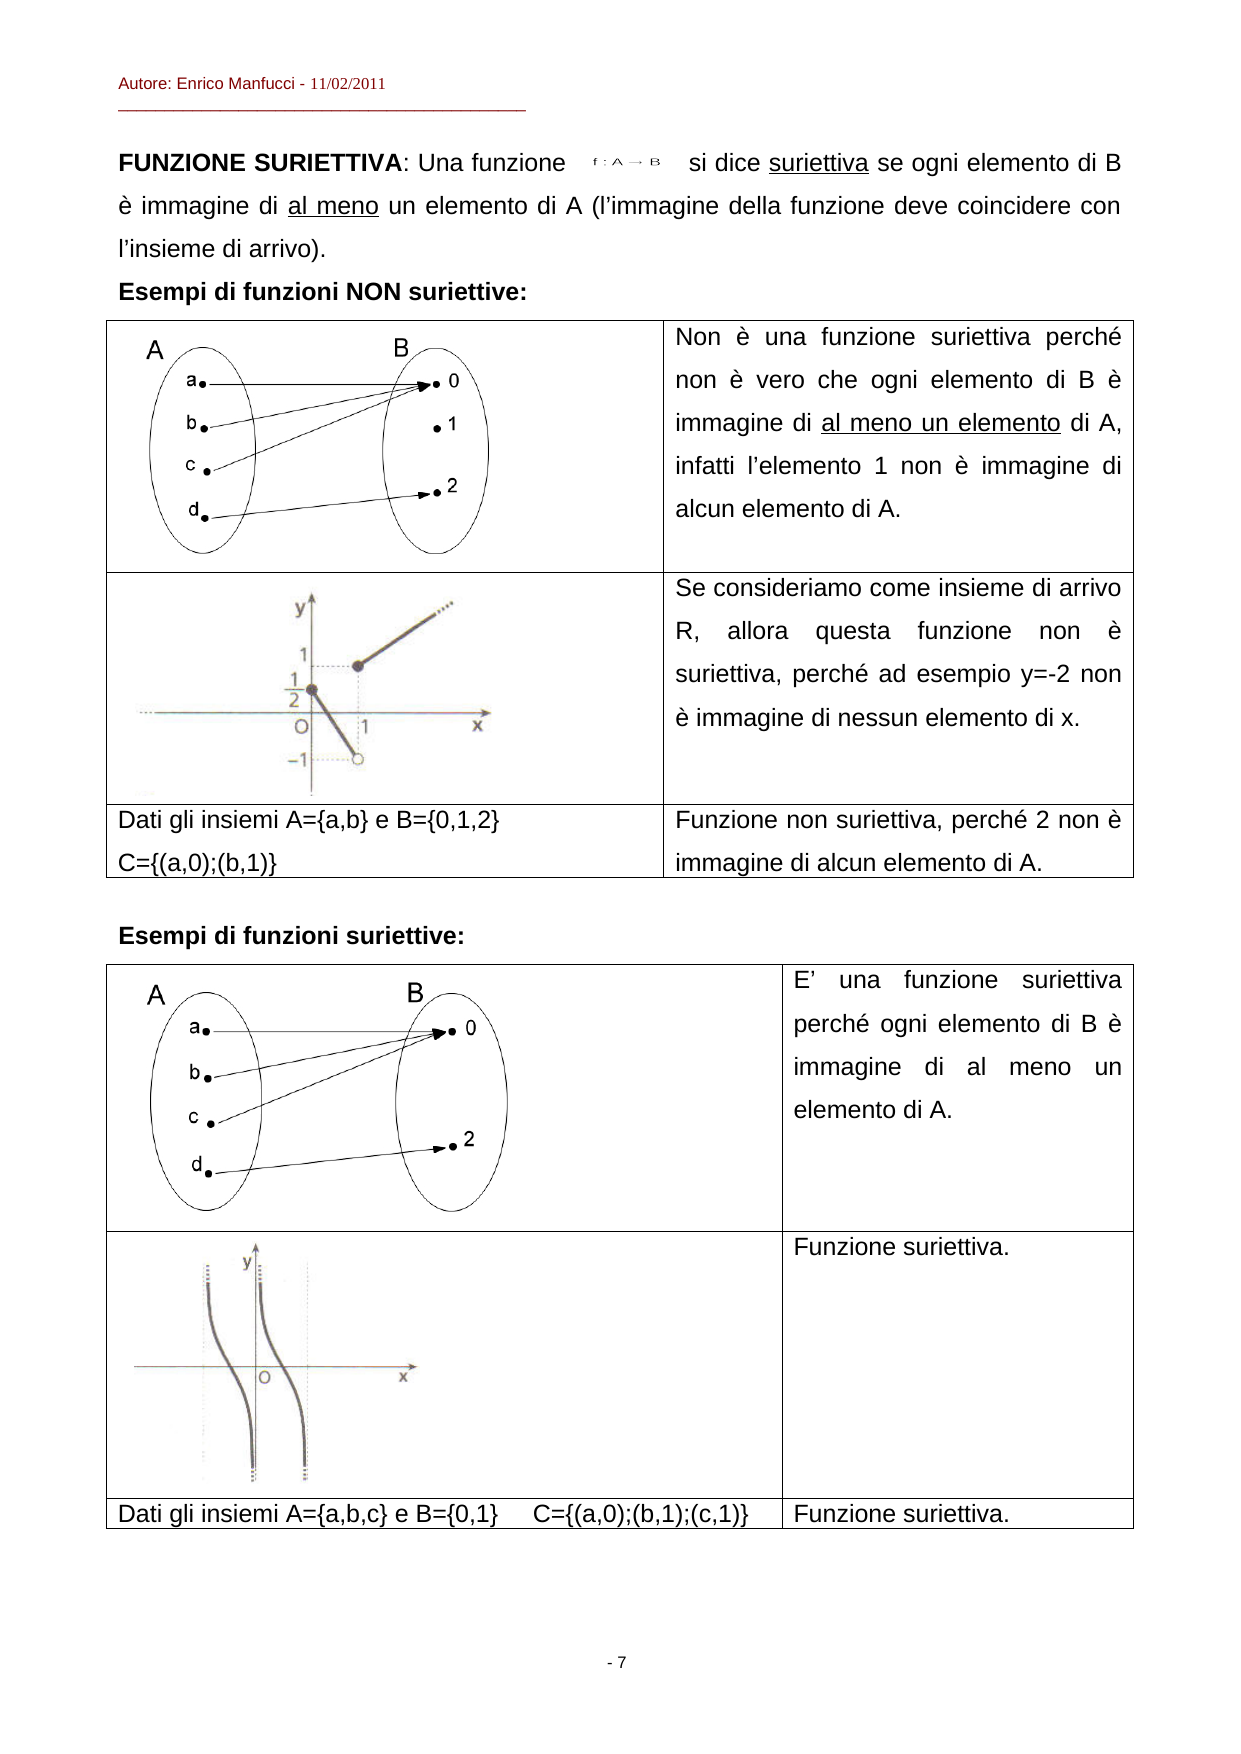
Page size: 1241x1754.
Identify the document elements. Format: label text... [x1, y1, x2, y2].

table_cell Dati gli insiemi A={a,b} e B={0,1,2} C={(a,0);(b,1)} [107, 805, 663, 877]
text Esempi di funzioni NON suriettive: [118, 277, 1122, 306]
table_header [107, 965, 782, 1231]
table_header E’ una funzione suriettiva perché ogni elemento di B è immagine di al meno un elemento di A. [783, 965, 1133, 1231]
table_header Non è una funzione suriettiva perché non è vero che ogni elemento di B è immagine di al meno un elemento di A, infatti l’elemento 1 non è immagine di alcun elemento di A. [664, 321, 1133, 572]
text Esempi di funzioni suriettive: [118, 921, 1122, 950]
table_cell Funzione suriettiva. [783, 1232, 1133, 1498]
table_cell [107, 573, 663, 804]
table_cell Funzione suriettiva. [783, 1499, 1133, 1527]
table_cell Se consideriamo come insieme di arrivo R, allora questa funzione non è suriettiva, perché ad esempio y=-2 non è immagine di nessun elemento di x. [664, 573, 1133, 804]
table_cell Funzione non suriettiva, perché 2 non è immagine di alcun elemento di A. [664, 805, 1133, 877]
table_cell [107, 1232, 782, 1498]
table_header [107, 321, 663, 572]
text FUNZIONE SURIETTIVA: Una funzione si dice suriettiva se ogni elemento di B è immagine di al meno un elemento di A (l’immagine della funzione deve coincidere con l’insieme di arrivo). [118, 148, 1122, 263]
table_cell Dati gli insiemi A={a,b,c} e B={0,1} C={(a,0);(b,1);(c,1)} [107, 1499, 782, 1527]
